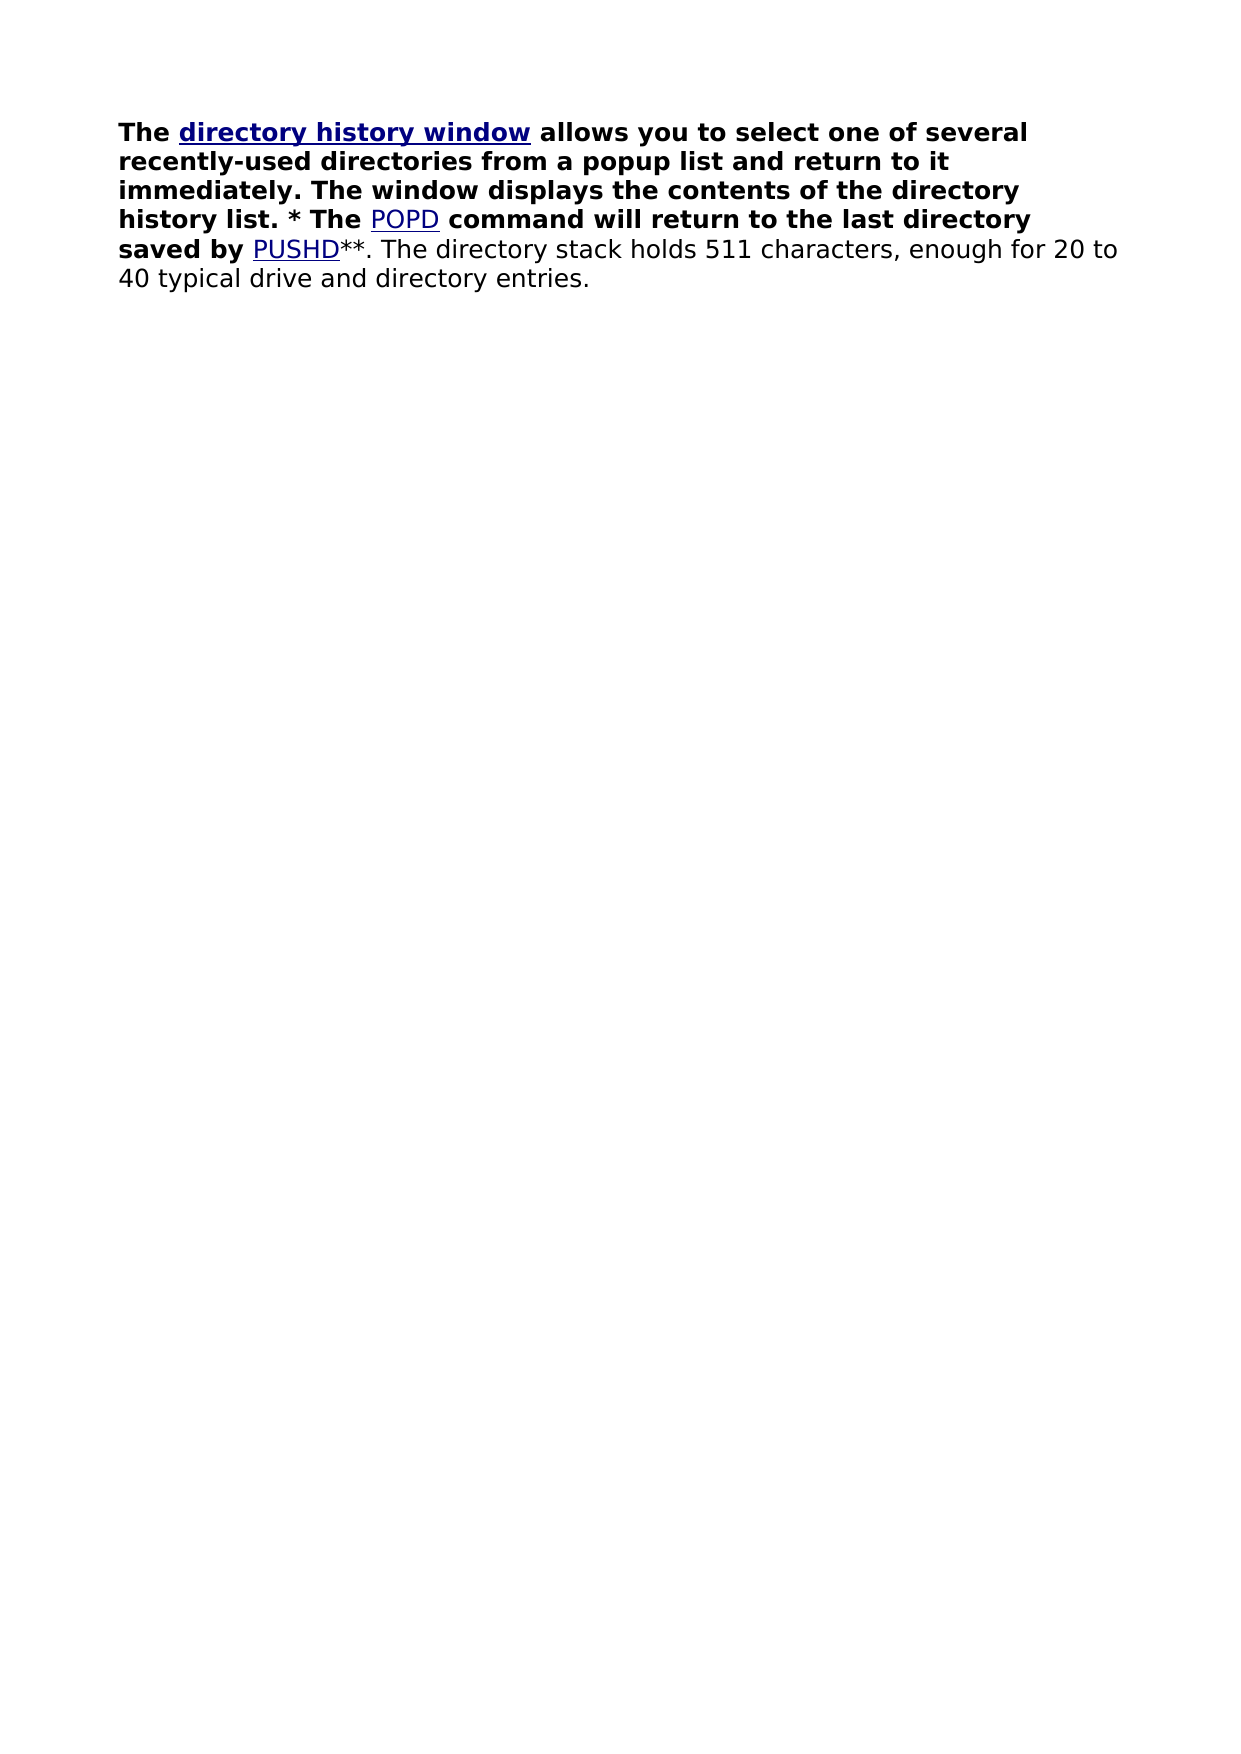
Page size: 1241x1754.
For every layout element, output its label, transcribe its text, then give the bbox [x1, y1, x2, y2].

text The directory history window allows you to select one of several recently-used directories from a popup list and return to it immediately. The window displays the contents of the directory history list. * The POPD command will return to the last directory saved by PUSHD**. The directory stack holds 511 characters, enough for 20 to 40 typical drive and directory entries. [118, 118, 1122, 293]
